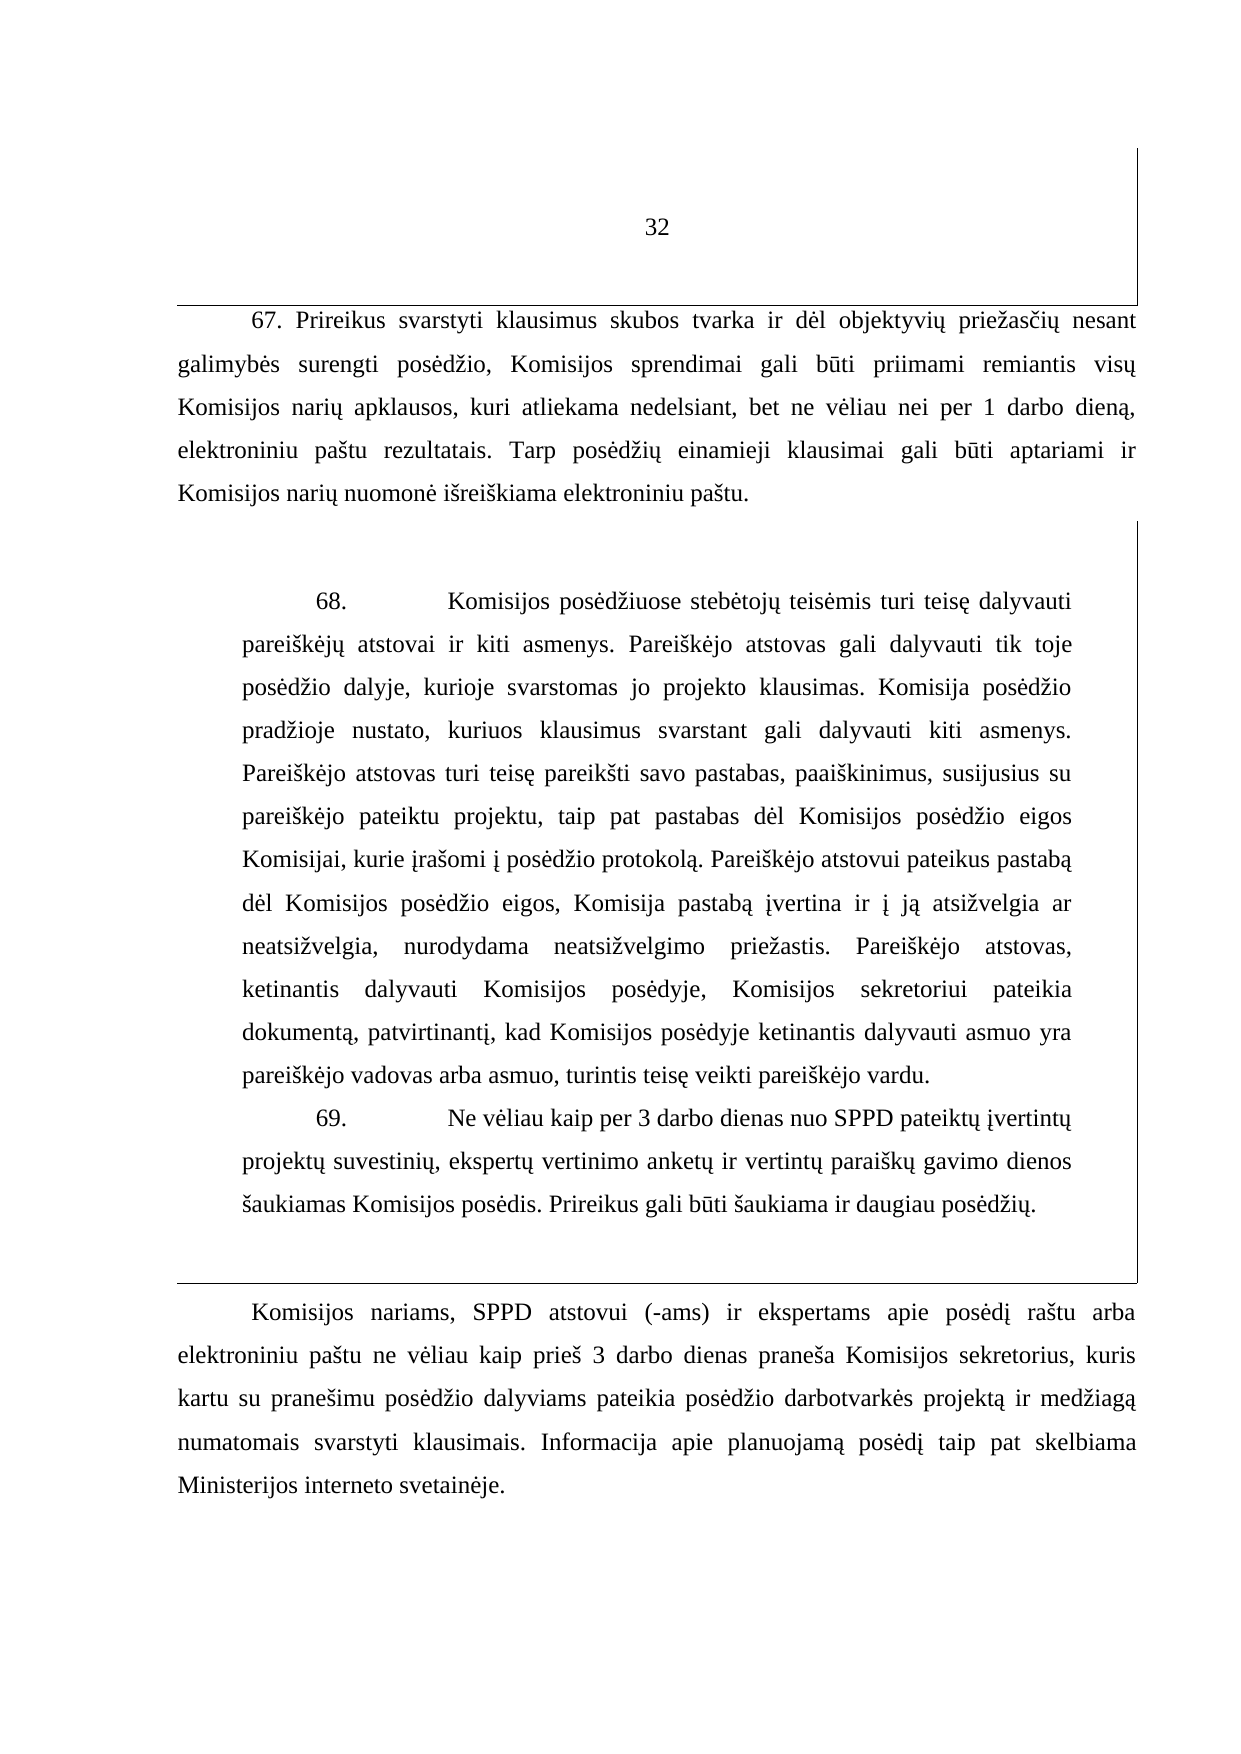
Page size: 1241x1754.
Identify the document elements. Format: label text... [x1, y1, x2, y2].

text Komisijos nariams, SPPD atstovui (-ams) ir ekspertams apie posėdį raštu arba elektroniniu paštu ne vėliau kaip prieš 3 darbo dienas praneša Komisijos sekretorius, kuris kartu su pranešimu posėdžio dalyviams pateikia posėdžio darbotvarkės projektą ir medžiagą numatomais svarstyti klausimais. Informacija apie planuojamą posėdį taip pat skelbiama Ministerijos interneto svetainėje. [177, 1297, 1137, 1498]
text 68. Komisijos posėdžiuose stebėtojų teisėmis turi teisę dalyvauti pareiškėjų atstovai ir kiti asmenys. Pareiškėjo atstovas gali dalyvauti tik toje posėdžio dalyje, kurioje svarstomas jo projekto klausimas. Komisija posėdžio pradžioje nustato, kuriuos klausimus svarstant gali dalyvauti kiti asmenys. Pareiškėjo atstovas turi teisę pareikšti savo pastabas, paaiškinimus, susijusius su pareiškėjo pateiktu projektu, taip pat pastabas dėl Komisijos posėdžio eigos Komisijai, kurie įrašomi į posėdžio protokolą. Pareiškėjo atstovui pateikus pastabą dėl Komisijos posėdžio eigos, Komisija pastabą įvertina ir į ją atsižvelgia ar neatsižvelgia, nurodydama neatsižvelgimo priežastis. Pareiškėjo atstovas, ketinantis dalyvauti Komisijos posėdyje, Komisijos sekretoriui pateikia dokumentą, patvirtinantį, kad Komisijos posėdyje ketinantis dalyvauti asmuo yra pareiškėjo vadovas arba asmuo, turintis teisę veikti pareiškėjo vardu. [177, 521, 1137, 1039]
text 67. Prireikus svarstyti klausimus skubos tvarka ir dėl objektyvių priežasčių nesant galimybės surengti posėdžio, Komisijos sprendimai gali būti priimami remiantis visų Komisijos narių apklausos, kuri atliekama nedelsiant, bet ne vėliau nei per 1 darbo dieną, elektroniniu paštu rezultatais. Tarp posėdžių einamieji klausimai gali būti aptariami ir Komisijos narių nuomonė išreiškiama elektroniniu paštu. [177, 306, 1137, 507]
text 69. Ne vėliau kaip per 3 darbo dienas nuo SPPD pateiktų įvertintų projektų suvestinių, ekspertų vertinimo anketų ir vertintų paraiškų gavimo dienos šaukiamas Komisijos posėdis. Prireikus gali būti šaukiama ir daugiau posėdžių. [177, 1039, 1137, 1283]
